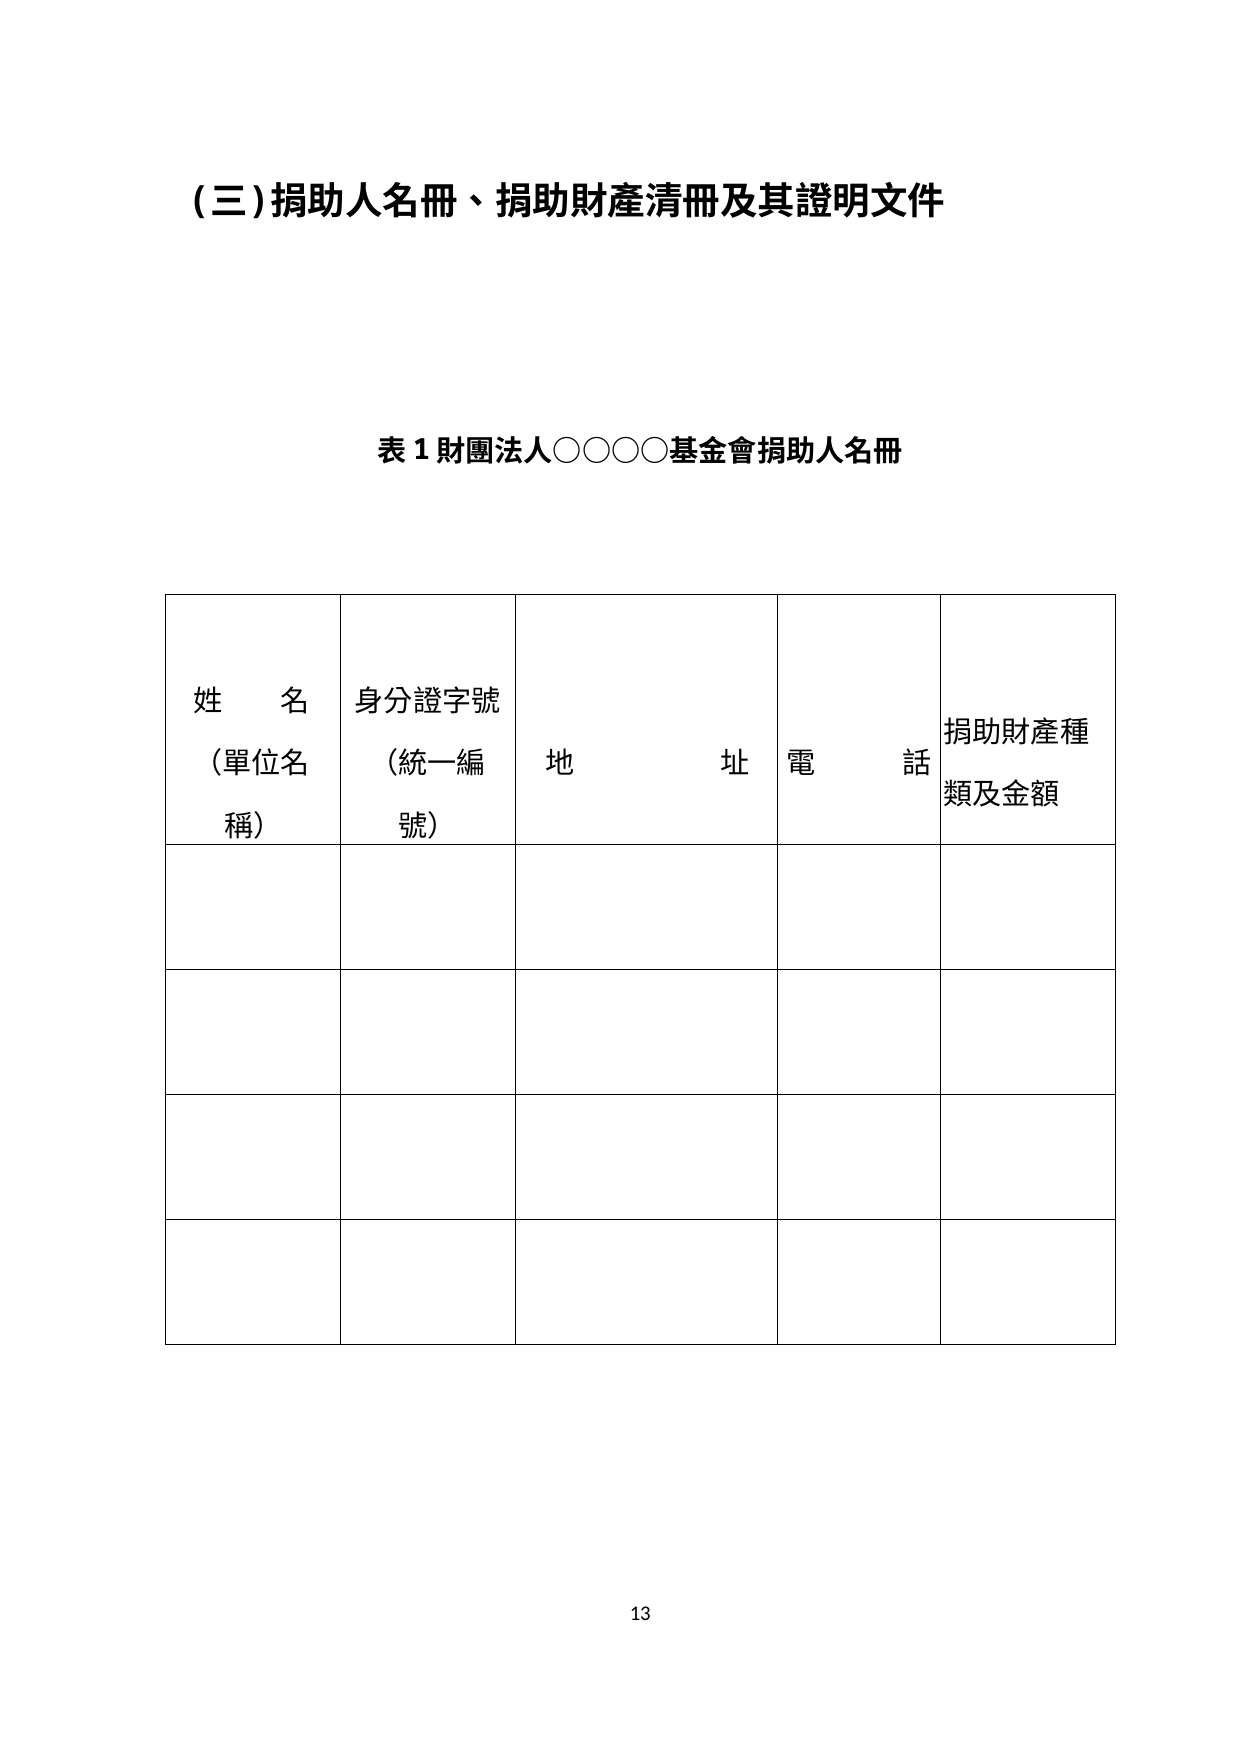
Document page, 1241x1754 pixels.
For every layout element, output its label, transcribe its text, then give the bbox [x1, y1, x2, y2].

table_cell [166, 970, 340, 1094]
table_header 身分證字號 （統一編號） [341, 595, 515, 844]
table_cell [341, 970, 515, 1094]
table_cell [941, 1220, 1115, 1344]
table_cell [778, 970, 940, 1094]
table_header 姓 名 （單位名稱） [166, 595, 340, 844]
subtitle 表1財團法人○○○○基金會捐助人名冊 [187, 407, 1093, 469]
table_cell [166, 1095, 340, 1219]
table_cell [516, 845, 777, 969]
table_header 電 話 [778, 595, 940, 844]
table_cell [778, 845, 940, 969]
table_cell [341, 1220, 515, 1344]
table_cell [516, 1095, 777, 1219]
table_cell [941, 1095, 1115, 1219]
table_cell [778, 1220, 940, 1344]
table_cell [166, 845, 340, 969]
table_cell [166, 1220, 340, 1344]
table_header 地 址 [516, 595, 777, 844]
table_header 捐助財產種類及金額 [941, 595, 1115, 844]
table_cell [778, 1095, 940, 1219]
table_cell [341, 1095, 515, 1219]
table_cell [516, 970, 777, 1094]
subtitle (三)捐助人名冊、捐助財產清冊及其證明文件 [187, 157, 1093, 219]
table_cell [941, 845, 1115, 969]
table_cell [941, 970, 1115, 1094]
table_cell [516, 1220, 777, 1344]
table_cell [341, 845, 515, 969]
